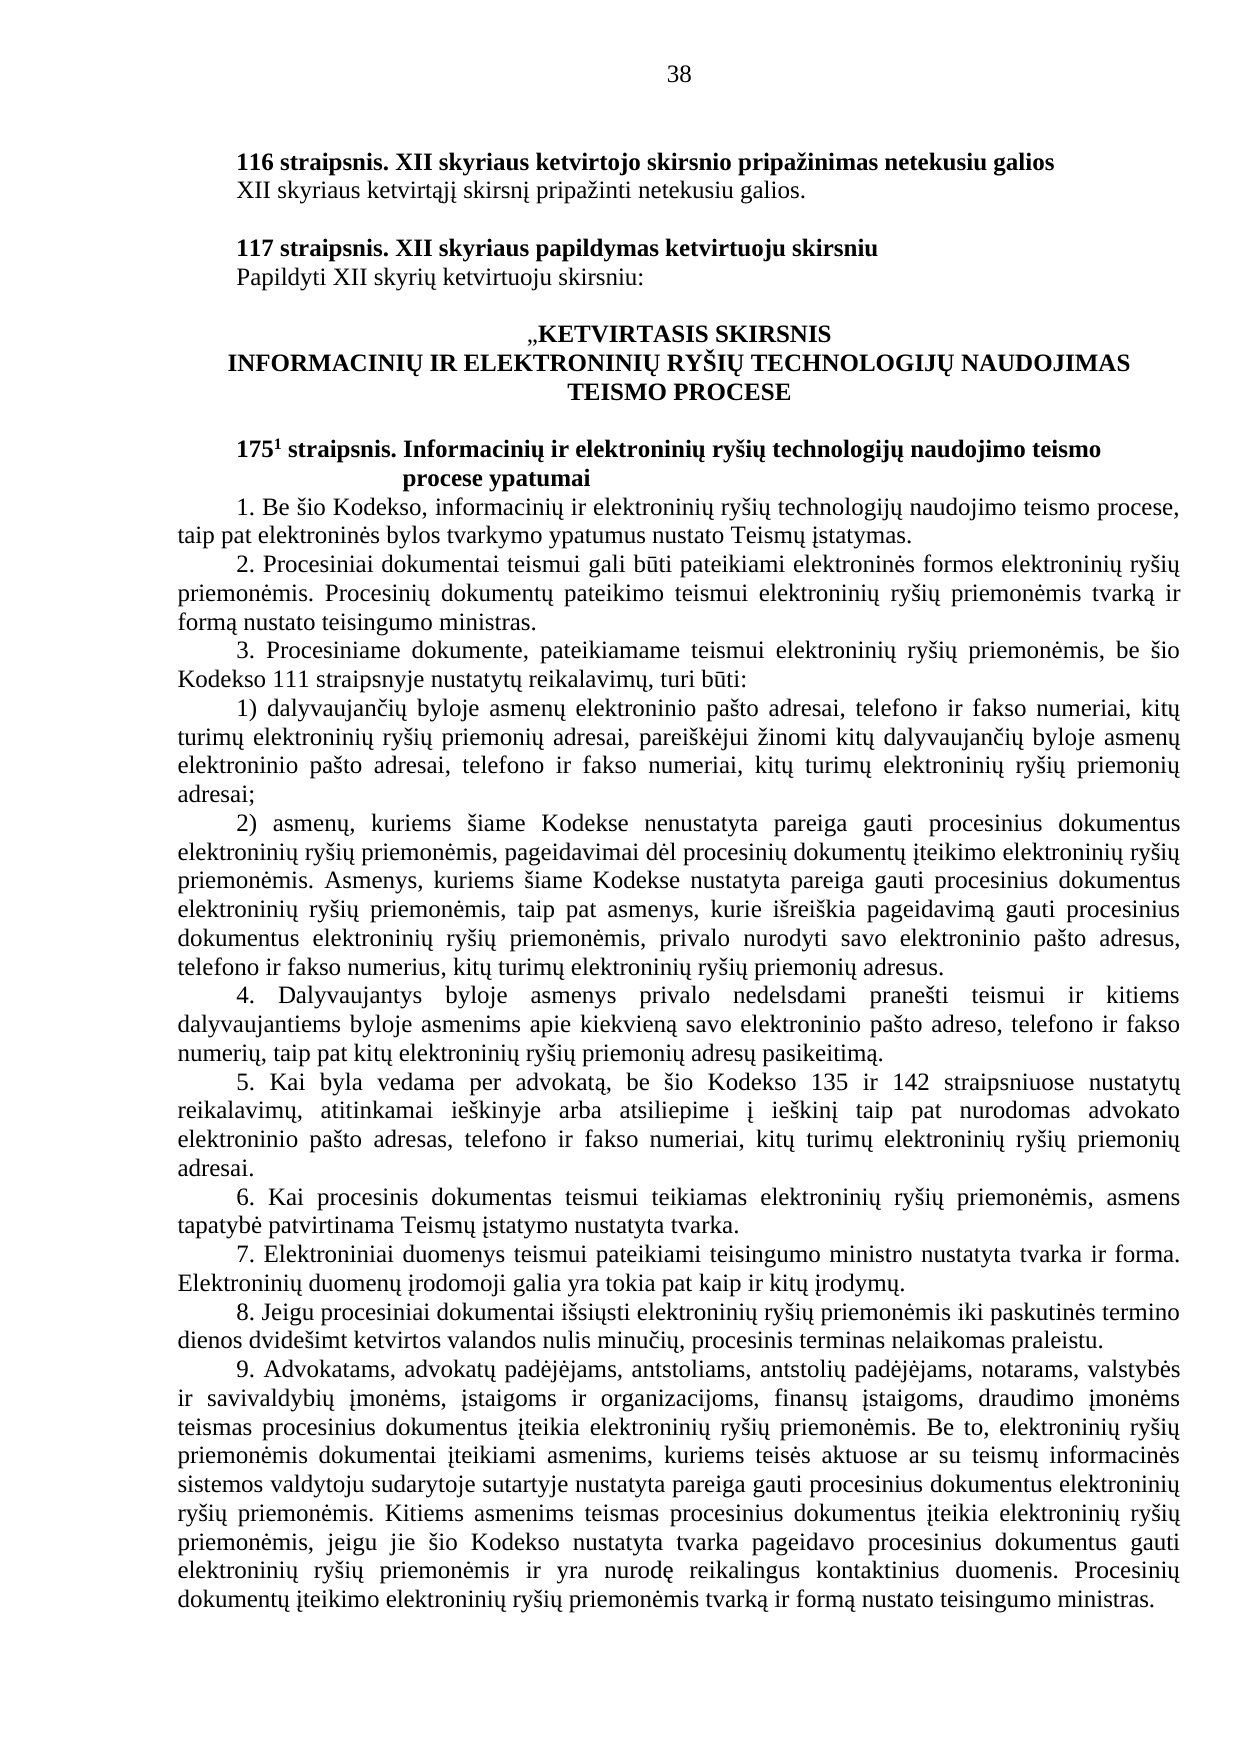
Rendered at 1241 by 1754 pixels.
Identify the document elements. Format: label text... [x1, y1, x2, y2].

text INFORMACINIŲ IR ELEKTRONINIŲ RYŠIŲ TECHNOLOGIJŲ NAUDOJIMAS TEISMO PROCESE [177, 348, 1181, 406]
text 3. Procesiniame dokumente, pateikiamame teismui elektroninių ryšių priemonėmis, be šio Kodekso 111 straipsnyje nustatytų reikalavimų, turi būti: [177, 636, 1181, 693]
text 7. Elektroniniai duomenys teismui pateikiami teisingumo ministro nustatyta tvarka ir forma. Elektroninių duomenų įrodomoji galia yra tokia pat kaip ir kitų įrodymų. [177, 1239, 1181, 1297]
text 8. Jeigu procesiniai dokumentai išsiųsti elektroninių ryšių priemonėmis iki paskutinės termino dienos dvidešimt ketvirtos valandos nulis minučių, procesinis terminas nelaikomas praleistu. [177, 1297, 1181, 1354]
text 5. Kai byla vedama per advokatą, be šio Kodekso 135 ir 142 straipsniuose nustatytų reikalavimų, atitinkamai ieškinyje arba atsiliepime į ieškinį taip pat nurodomas advokato elektroninio pašto adresas, telefono ir fakso numeriai, kitų turimų elektroninių ryšių priemonių adresai. [177, 1067, 1181, 1182]
text 1) dalyvaujančių byloje asmenų elektroninio pašto adresai, telefono ir fakso numeriai, kitų turimų elektroninių ryšių priemonių adresai, pareiškėjui žinomi kitų dalyvaujančių byloje asmenų elektroninio pašto adresai, telefono ir fakso numeriai, kitų turimų elektroninių ryšių priemonių adresai; [177, 693, 1181, 808]
text 1. Be šio Kodekso, informacinių ir elektroninių ryšių technologijų naudojimo teismo procese, taip pat elektroninės bylos tvarkymo ypatumus nustato Teismų įstatymas. [177, 492, 1181, 549]
text Papildyti XII skyrių ketvirtuoju skirsniu: [177, 262, 1181, 291]
text 9. Advokatams, advokatų padėjėjams, antstoliams, antstolių padėjėjams, notarams, valstybės ir savivaldybių įmonėms, įstaigoms ir organizacijoms, finansų įstaigoms, draudimo įmonėms teismas procesinius dokumentus įteikia elektroninių ryšių priemonėmis. Be to, elektroninių ryšių priemonėmis dokumentai įteikiami asmenims, kuriems teisės aktuose ar su teismų informacinės sistemos valdytoju sudarytoje sutartyje nustatyta pareiga gauti procesinius dokumentus elektroninių ryšių priemonėmis. Kitiems asmenims teismas procesinius dokumentus įteikia elektroninių ryšių priemonėmis, jeigu jie šio Kodekso nustatyta tvarka pageidavo procesinius dokumentus gauti elektroninių ryšių priemonėmis ir yra nurodę reikalingus kontaktinius duomenis. Procesinių dokumentų įteikimo elektroninių ryšių priemonėmis tvarką ir formą nustato teisingumo ministras. [177, 1354, 1181, 1613]
text 2. Procesiniai dokumentai teismui gali būti pateikiami elektroninės formos elektroninių ryšių priemonėmis. Procesinių dokumentų pateikimo teismui elektroninių ryšių priemonėmis tvarką ir formą nustato teisingumo ministras. [177, 549, 1181, 636]
text 6. Kai procesinis dokumentas teismui teikiamas elektroninių ryšių priemonėmis, asmens tapatybė patvirtinama Teismų įstatymo nustatyta tvarka. [177, 1182, 1181, 1239]
text 1751 straipsnis. Informacinių ir elektroninių ryšių technologijų naudojimo teismo procese ypatumai [236, 434, 1181, 492]
text 2) asmenų, kuriems šiame Kodekse nenustatyta pareiga gauti procesinius dokumentus elektroninių ryšių priemonėmis, pageidavimai dėl procesinių dokumentų įteikimo elektroninių ryšių priemonėmis. Asmenys, kuriems šiame Kodekse nustatyta pareiga gauti procesinius dokumentus elektroninių ryšių priemonėmis, taip pat asmenys, kurie išreiškia pageidavimą gauti procesinius dokumentus elektroninių ryšių priemonėmis, privalo nurodyti savo elektroninio pašto adresus, telefono ir fakso numerius, kitų turimų elektroninių ryšių priemonių adresus. [177, 808, 1181, 981]
text 117 straipsnis. XII skyriaus papildymas ketvirtuoju skirsniu [236, 233, 1181, 262]
text 4. Dalyvaujantys byloje asmenys privalo nedelsdami pranešti teismui ir kitiems dalyvaujantiems byloje asmenims apie kiekvieną savo elektroninio pašto adreso, telefono ir fakso numerių, taip pat kitų elektroninių ryšių priemonių adresų pasikeitimą. [177, 981, 1181, 1067]
text 116 straipsnis. XII skyriaus ketvirtojo skirsnio pripažinimas netekusiu galios [236, 147, 1181, 176]
text XII skyriaus ketvirtąjį skirsnį pripažinti netekusiu galios. [177, 176, 1181, 204]
text „Ketvirtasis skirsnis [177, 319, 1181, 348]
